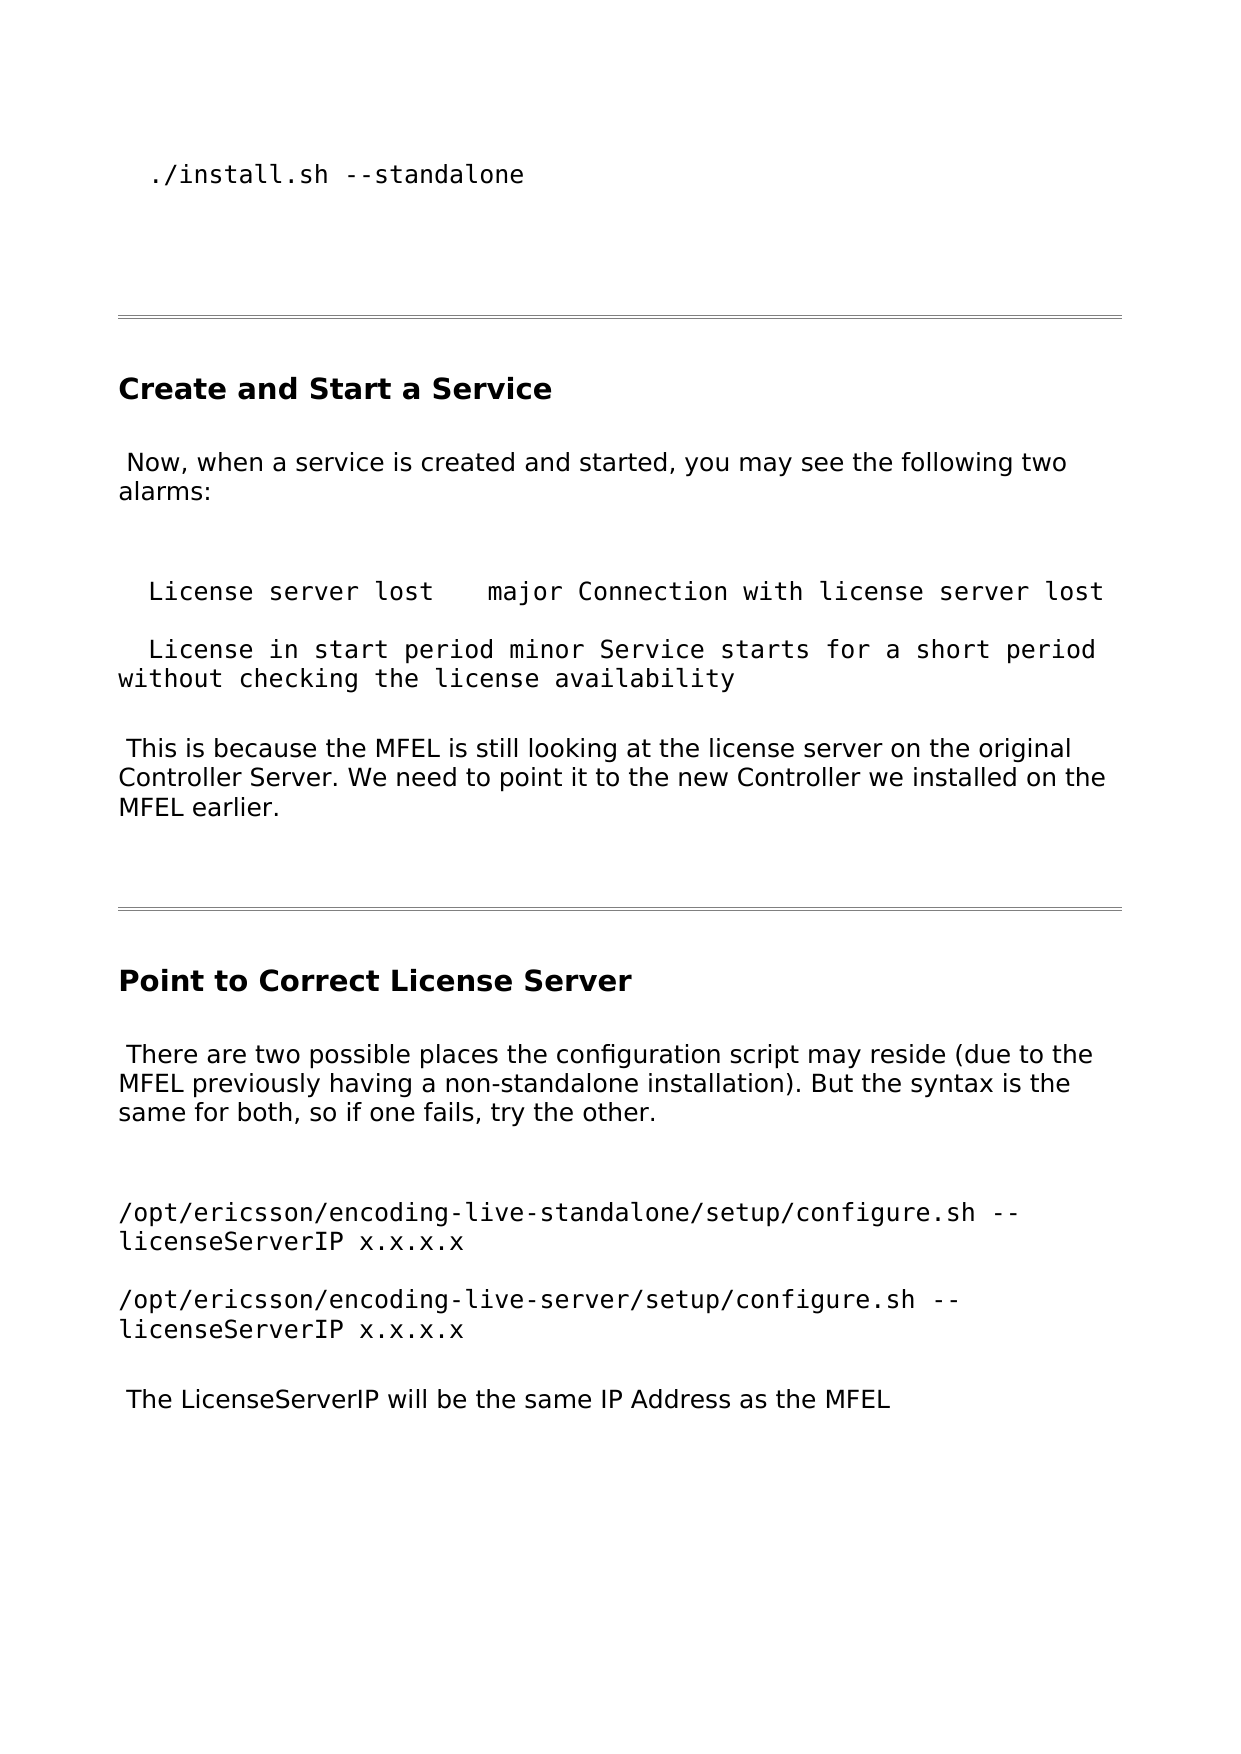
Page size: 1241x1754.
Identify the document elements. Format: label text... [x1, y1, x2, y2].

subtitle Point to Correct License Server [118, 964, 1122, 998]
text The LicenseServerIP will be the same IP Address as the MFEL [118, 1356, 1122, 1472]
text [118, 118, 1122, 147]
text There are two possible places the configuration script may reside (due to the MFEL previously having a non-standalone installation). But the syntax is the same for both, so if one fails, try the other. [118, 1011, 1122, 1186]
text License server lost major Connection with license server lost License in start period minor Service starts for a short period without checking the license availability [118, 577, 1122, 693]
subtitle Create and Start a Service [118, 372, 1122, 406]
text This is because the MFEL is still looking at the license server on the original Controller Server. We need to point it to the new Controller we installed on the MFEL earlier. [118, 705, 1122, 880]
text ./install.sh --standalone [118, 160, 1122, 189]
text /opt/ericsson/encoding-live-standalone/setup/configure.sh --licenseServerIP x.x.x.x /opt/ericsson/encoding-live-server/setup/configure.sh --licenseServerIP x.x.x.x [118, 1198, 1122, 1344]
text Now, when a service is created and started, you may see the following two alarms: [118, 418, 1122, 564]
